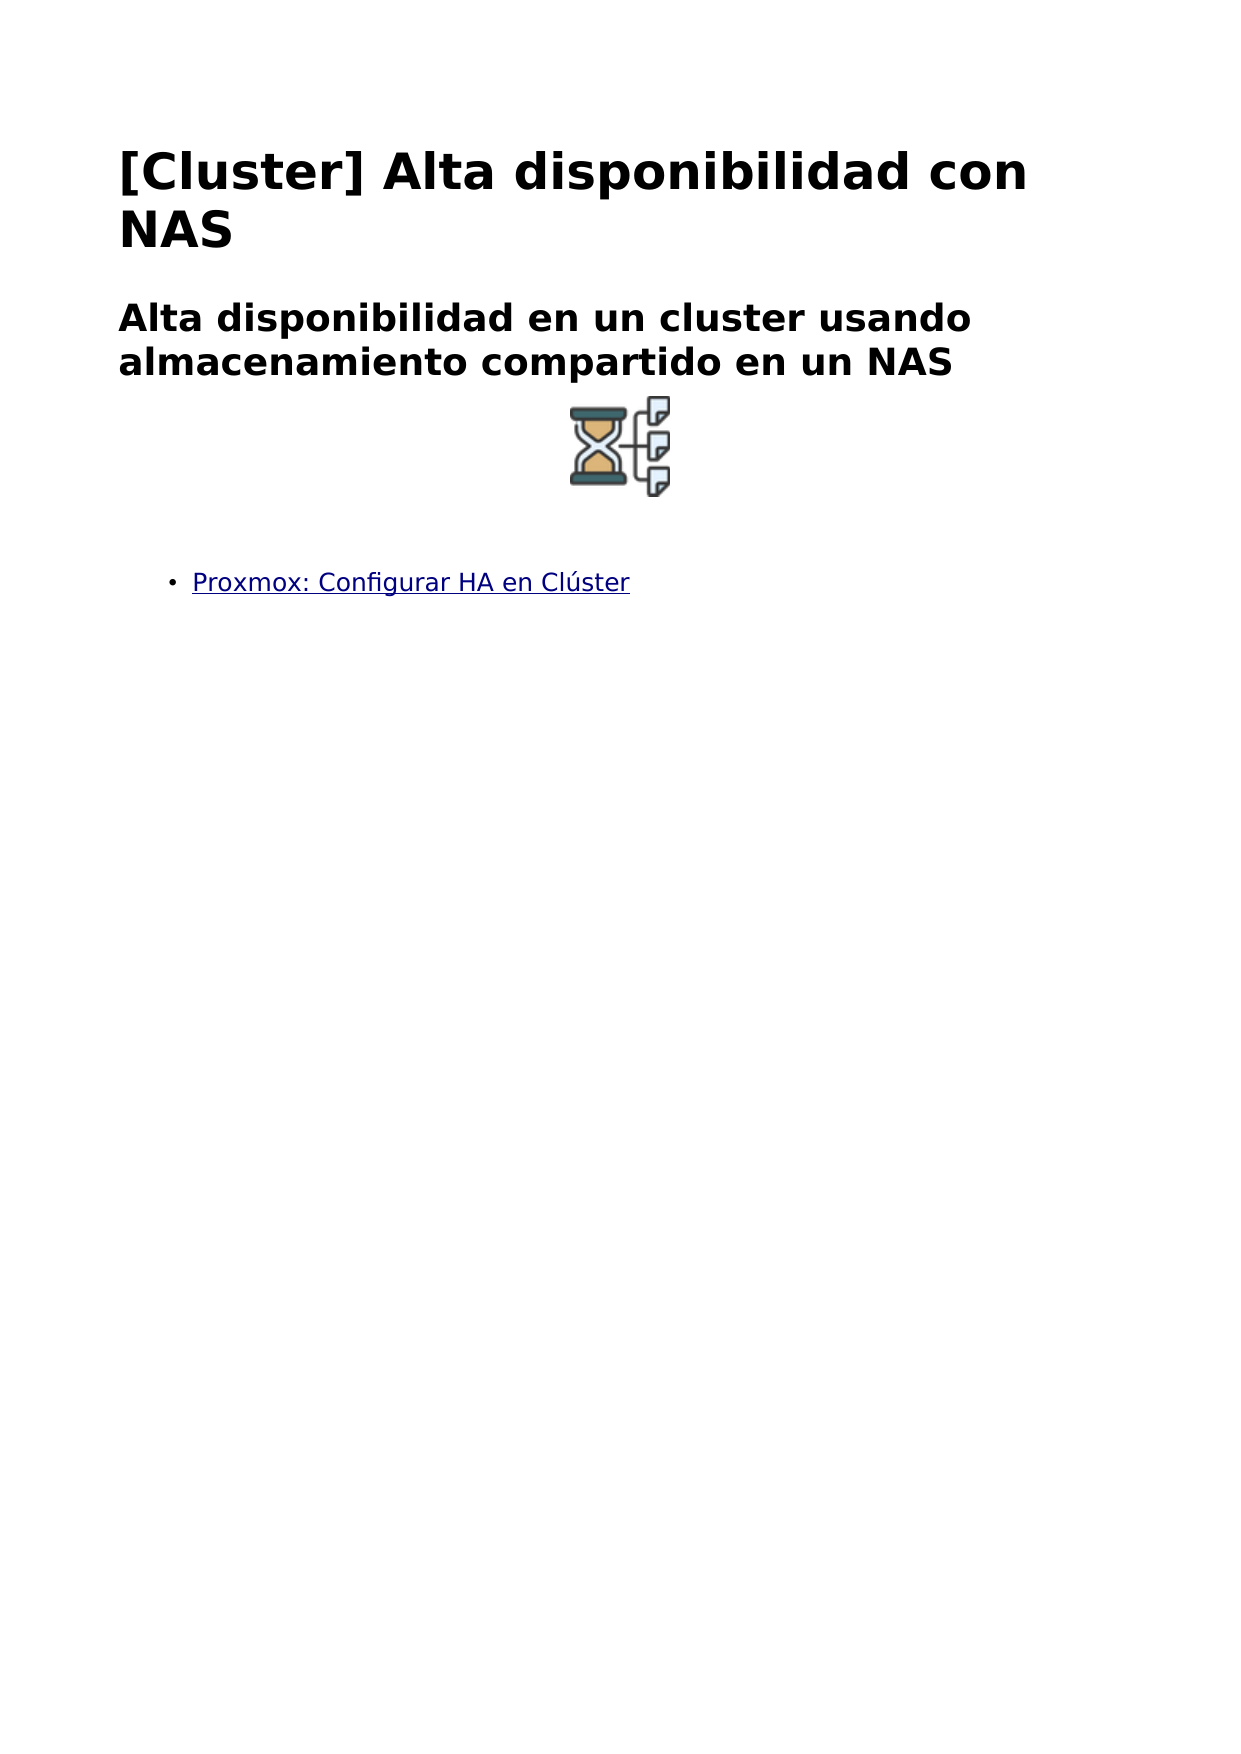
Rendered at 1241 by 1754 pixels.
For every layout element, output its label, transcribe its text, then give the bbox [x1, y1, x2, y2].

picture [570, 396, 670, 497]
subtitle [Cluster] Alta disponibilidad con NAS [118, 143, 1122, 259]
subtitle Alta disponibilidad en un cluster usando almacenamiento compartido en un NAS [118, 297, 1122, 384]
list Proxmox: Configurar HA en Clúster [177, 568, 1122, 597]
